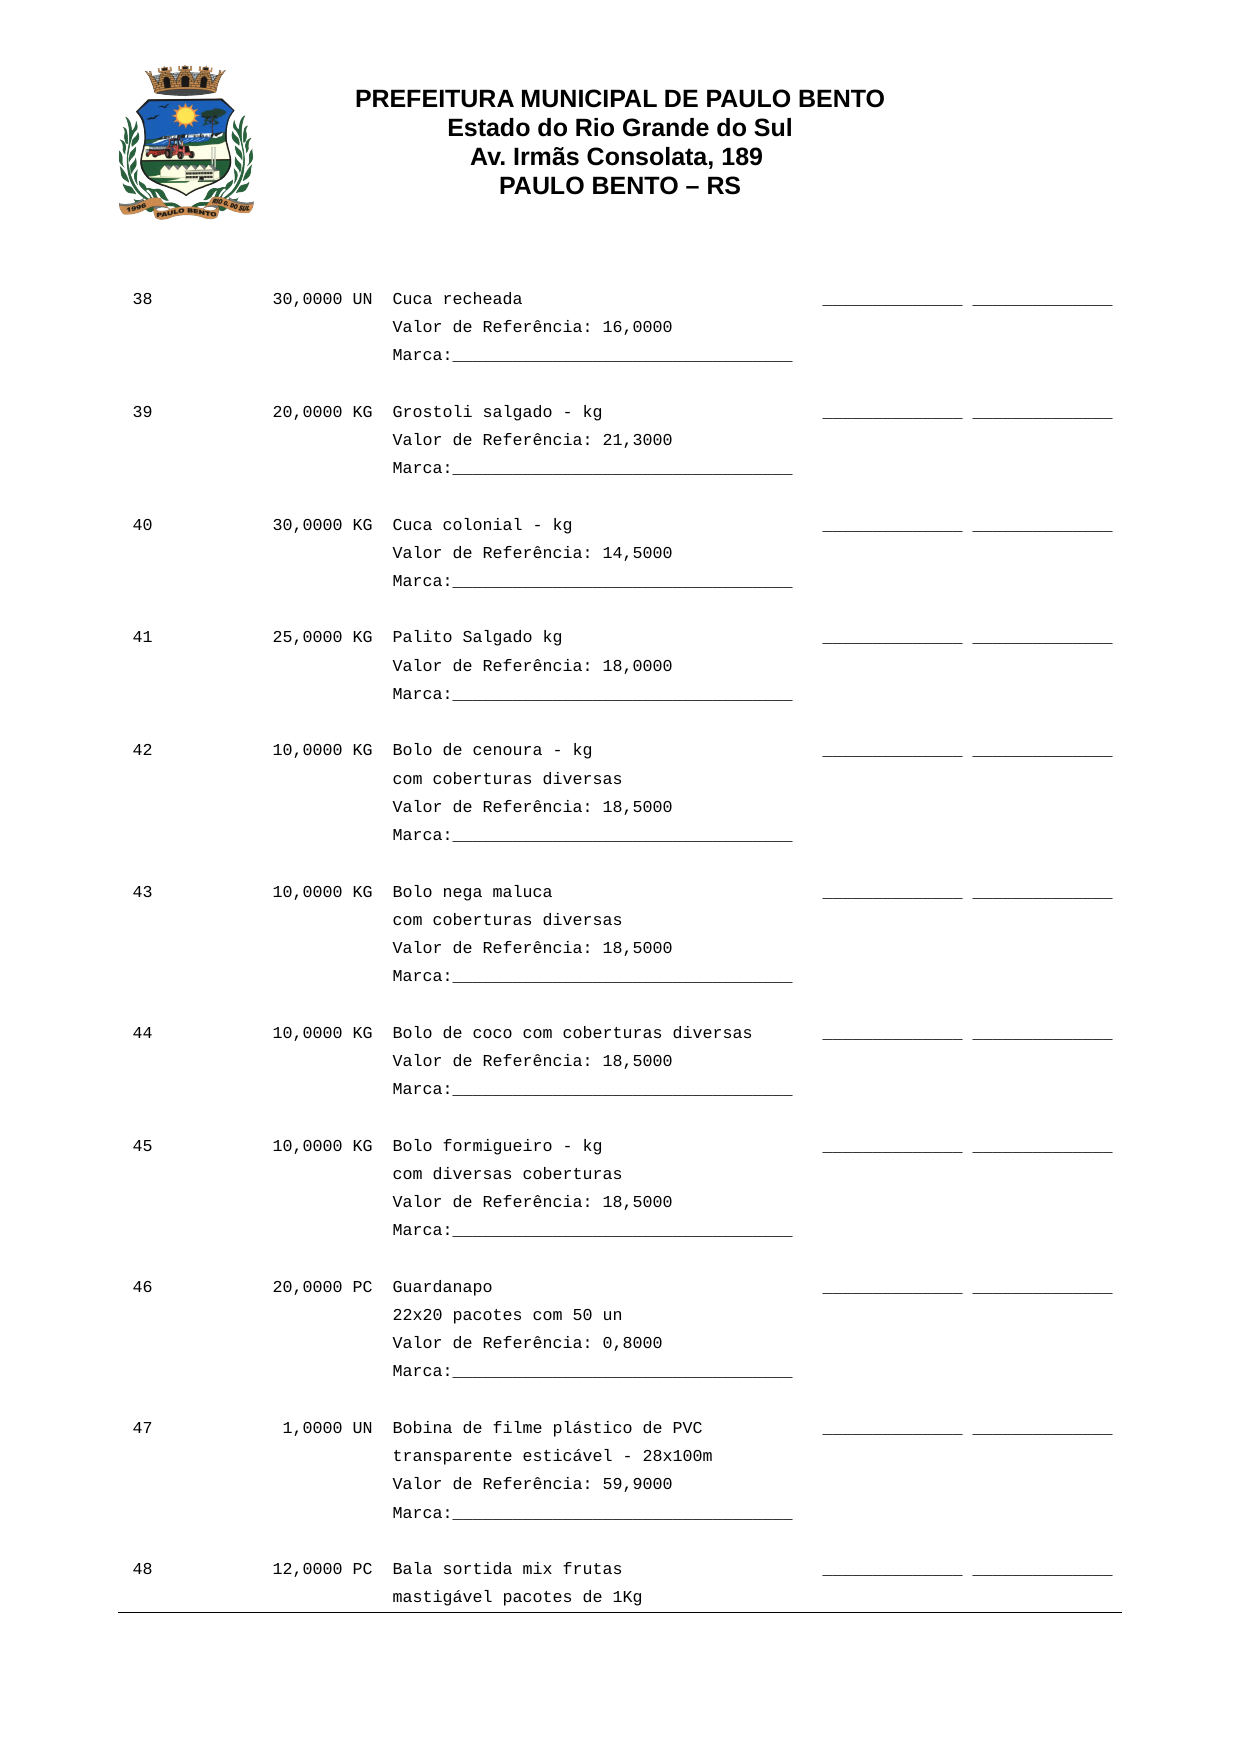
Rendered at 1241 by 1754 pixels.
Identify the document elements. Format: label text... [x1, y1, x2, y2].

text 38 30,0000 UN Cuca recheada ______________ ______________ Valor de Referência: 16,0000 Marca:__________________________________ 39 20,0000 KG Grostoli salgado - kg ______________ ______________ Valor de Referência: 21,3000 Marca:__________________________________ 40 30,0000 KG Cuca colonial - kg ______________ ______________ Valor de Referência: 14,5000 Marca:__________________________________ 41 25,0000 KG Palito Salgado kg ______________ ______________ Valor de Referência: 18,0000 Marca:__________________________________ 42 10,0000 KG Bolo de cenoura - kg ______________ ______________ com coberturas diversas Valor de Referência: 18,5000 Marca:__________________________________ 43 10,0000 KG Bolo nega maluca ______________ ______________ com coberturas diversas Valor de Referência: 18,5000 Marca:__________________________________ 44 10,0000 KG Bolo de coco com coberturas diversas ______________ ______________ Valor de Referência: 18,5000 Marca:__________________________________ 45 10,0000 KG Bolo formigueiro - kg ______________ ______________ com diversas coberturas Valor de Referência: 18,5000 Marca:__________________________________ 46 20,0000 PC Guardanapo ______________ ______________ 22x20 pacotes com 50 un Valor de Referência: 0,8000 Marca:__________________________________ 47 1,0000 UN Bobina de filme plástico de PVC ______________ ______________ transparente esticável - 28x100m Valor de Referência: 59,9000 Marca:__________________________________ 48 12,0000 PC Bala sortida mix frutas ______________ ______________ mastigável pacotes de 1Kg [118, 286, 1122, 1612]
picture [118, 65, 254, 220]
